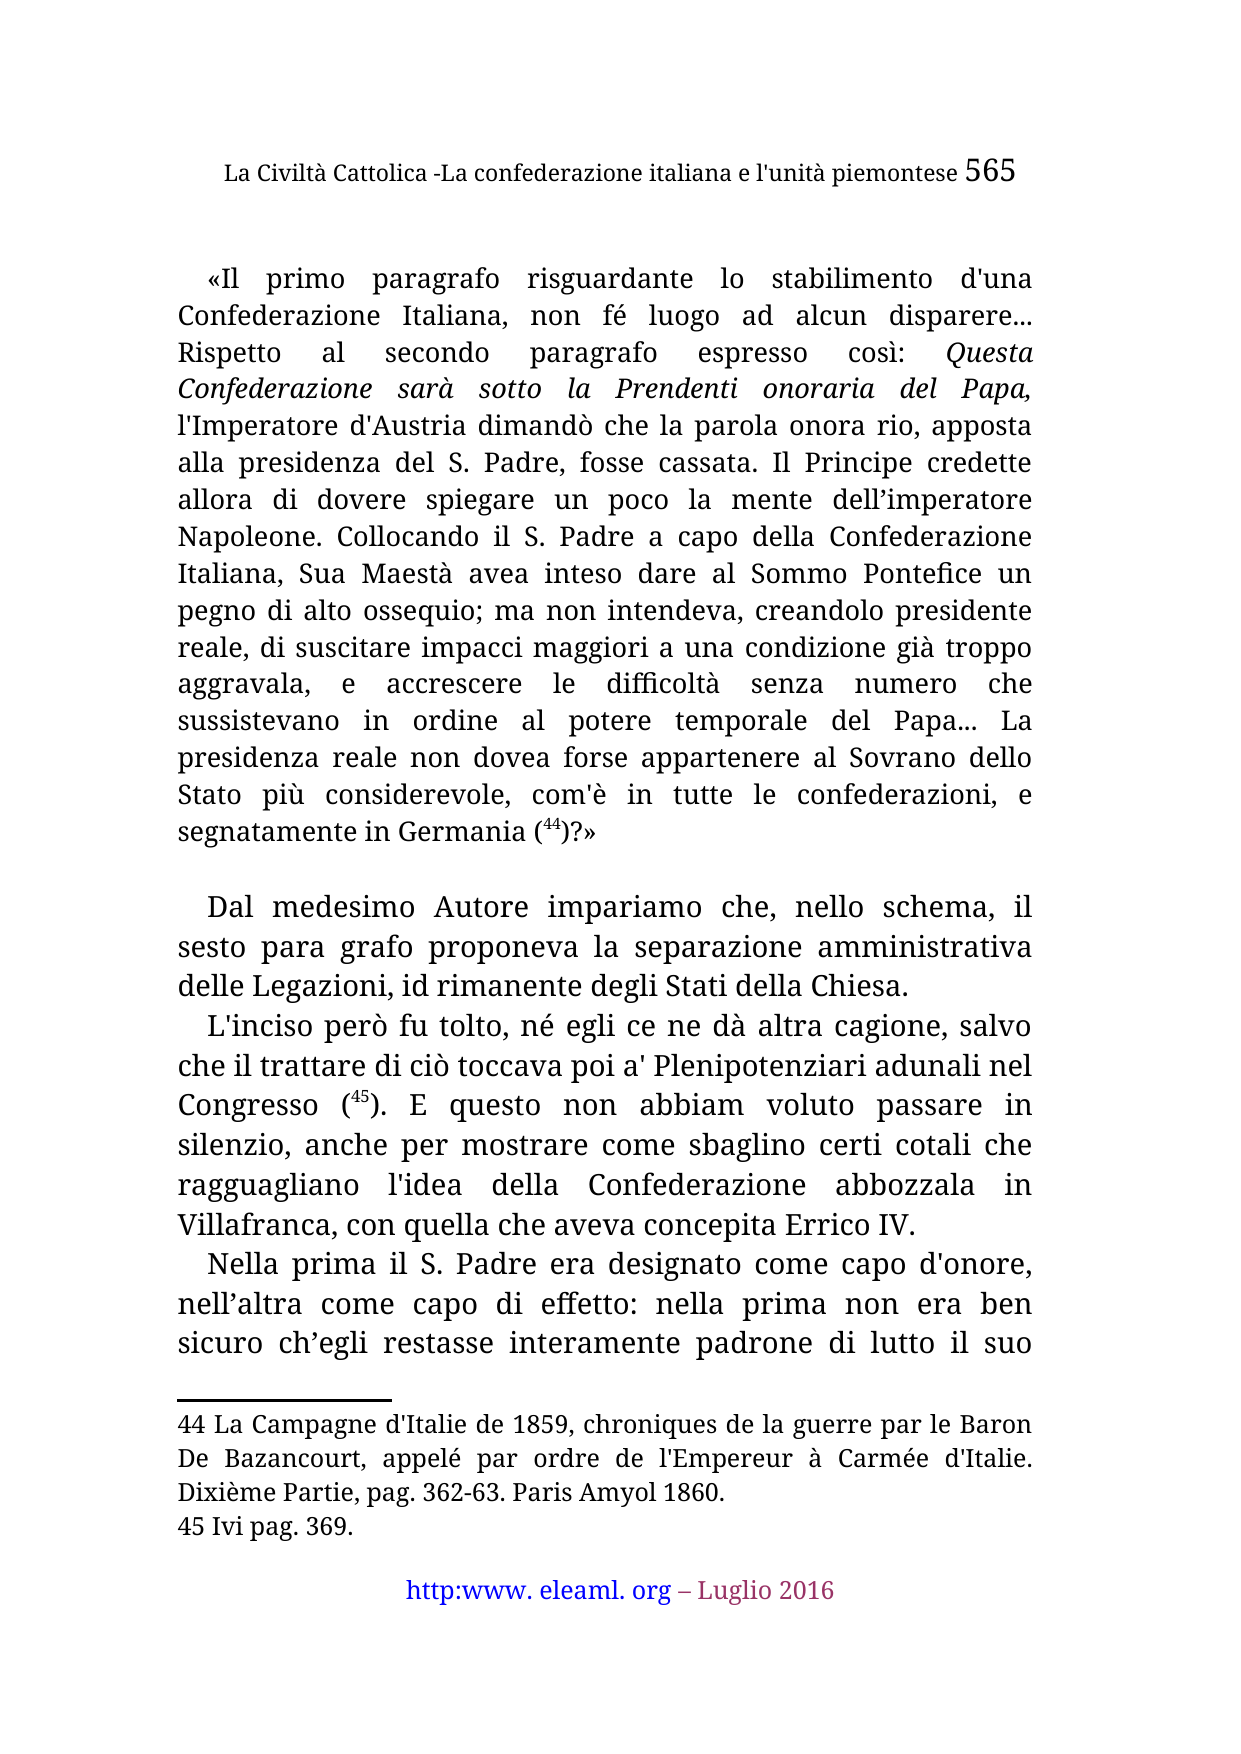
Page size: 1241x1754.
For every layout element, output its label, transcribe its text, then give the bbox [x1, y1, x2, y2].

text Ivi pag. 369. [177, 1509, 1033, 1543]
text «Il primo paragrafo risguardante lo stabilimento d'una Confederazione Italiana, non fé luogo ad alcun disparere... Rispetto al secondo paragrafo espresso così: Questa Confederazione sarà sotto la Prendenti onoraria del Papa, l'Imperatore d'Austria dimandò che la parola onora rio, apposta alla presidenza del S. Padre, fosse cassata. Il Principe credette allora di dovere spiegare un poco la mente dell’imperatore Napoleone. Collocando il S. Padre a capo della Confederazione Italiana, Sua Maestà avea inteso dare al Sommo Pontefice un pegno di alto ossequio; ma non intendeva, creandolo presidente reale, di suscitare impacci maggiori a una condizione già troppo aggravala, e accrescere le difficoltà senza numero che sussistevano in ordine al potere temporale del Papa... La presidenza reale non dovea forse appartenere al Sovrano dello Stato più considerevole, com'è in tutte le confederazioni, e segnatamente in Germania ()?» [177, 259, 1033, 849]
text L'inciso però fu tolto, né egli ce ne dà altra cagione, salvo che il trattare di ciò toccava poi a' Plenipotenziari adunali nel Congresso (). E questo non abbiam voluto passare in silenzio, anche per mostrare come sbaglino certi cotali che ragguagliano l'idea della Confederazione abbozzala in Villafranca, con quella che aveva concepita Errico IV. [177, 1005, 1033, 1243]
text La Campagne d'Italie de 1859, chroniques de la guerre par le Baron De Bazancourt, appelé par ordre de l'Empereur à Carmée d'Italie. Dixième Partie, pag. 362-63. Paris Amyol 1860. [177, 1407, 1033, 1509]
text Dal medesimo Autore impariamo che, nello schema, il sesto para grafo proponeva la separazione amministrativa delle Legazioni, id rimanente degli Stati della Chiesa. [177, 886, 1033, 1005]
text Nella prima il S. Padre era designato come capo d'onore, nell’altra come capo di effetto: nella prima non era ben sicuro ch’egli restasse interamente padrone di lutto il suo [177, 1243, 1033, 1362]
